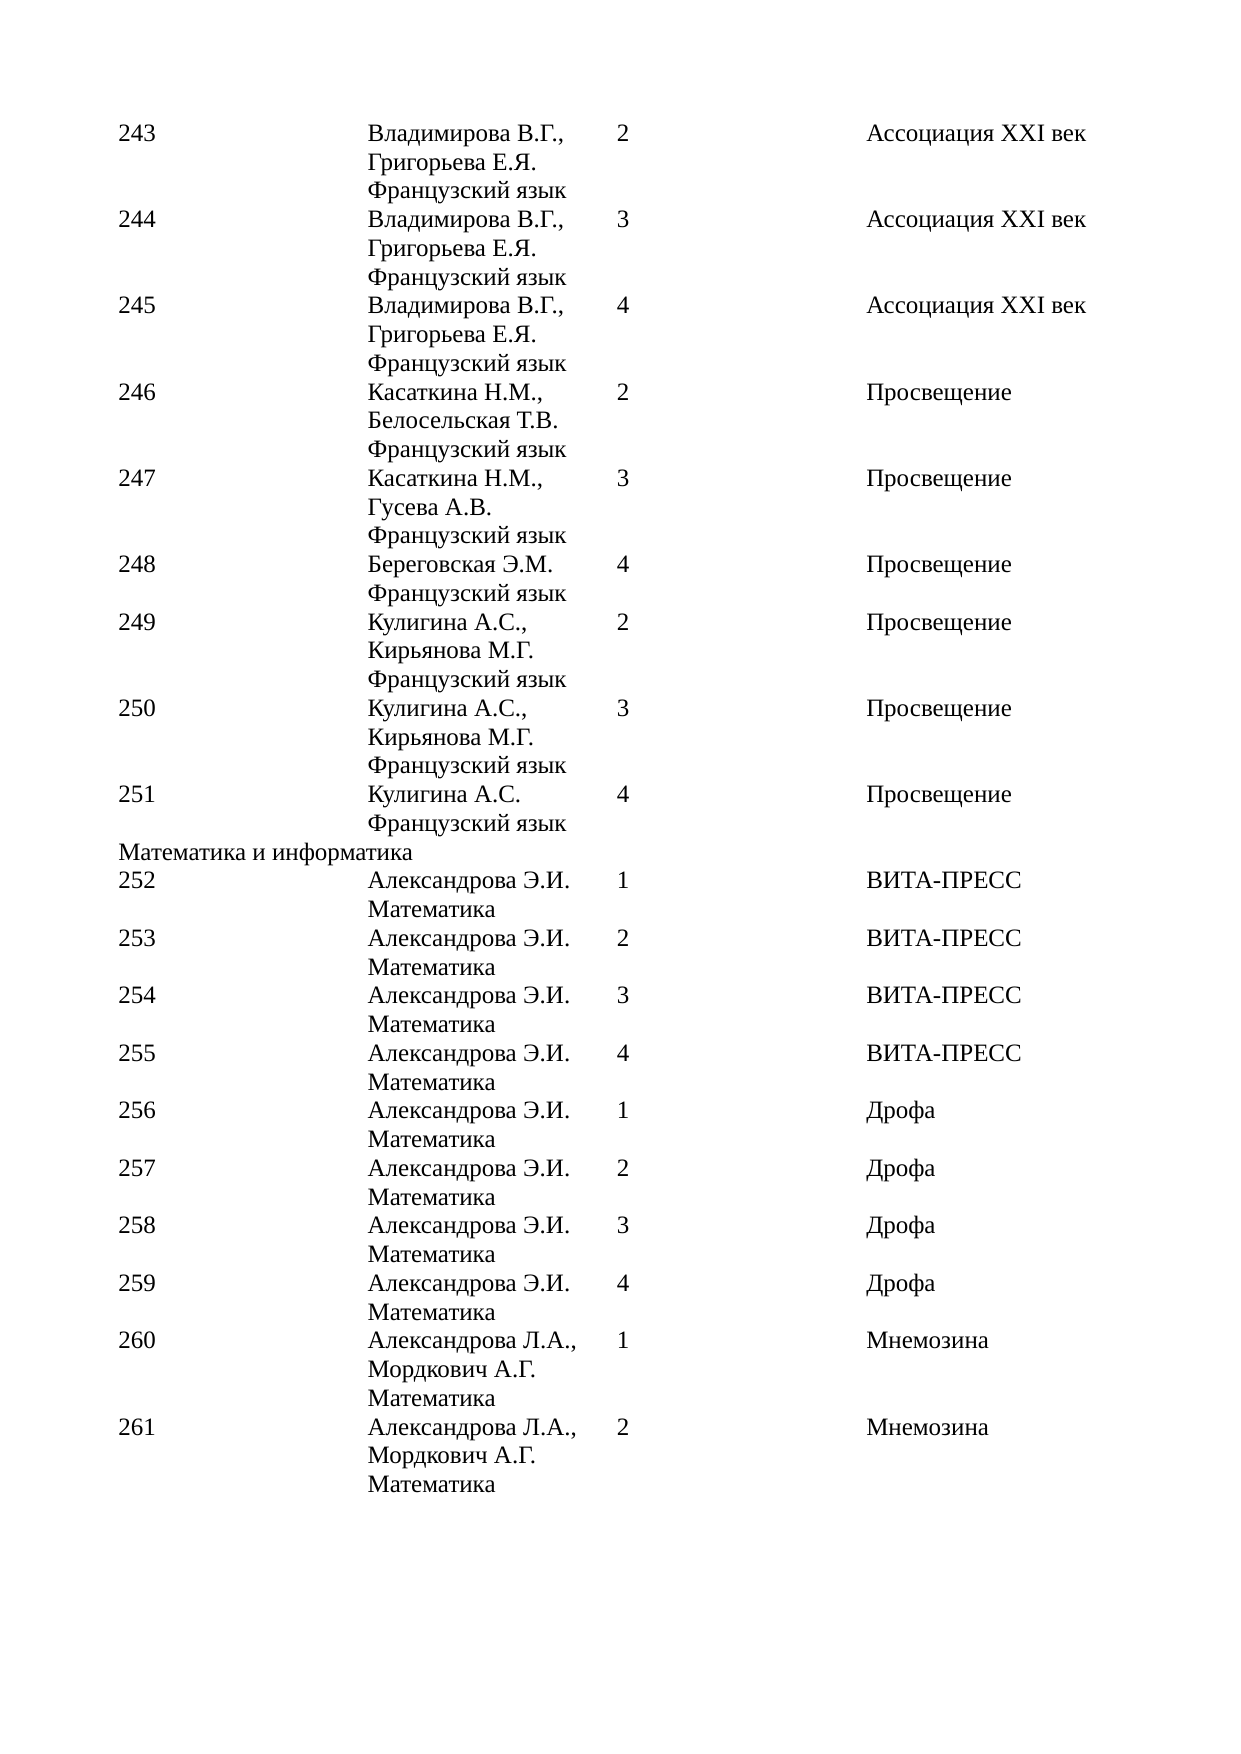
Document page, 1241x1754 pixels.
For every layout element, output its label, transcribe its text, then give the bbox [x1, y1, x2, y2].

table_cell 1 [605, 1096, 855, 1153]
table_cell Александрова Э.И. Математика [356, 1211, 605, 1268]
table_header 1 [605, 866, 855, 923]
table_cell 2 [605, 923, 855, 981]
table_cell 1 [605, 1326, 855, 1412]
table_cell Дрофа [855, 1096, 1104, 1153]
table_cell Просвещение [855, 463, 1104, 549]
table_cell 248 [107, 549, 356, 607]
table_cell 2 [605, 1412, 855, 1498]
table_cell 3 [605, 1211, 855, 1268]
table_cell Дрофа [855, 1153, 1104, 1211]
table_cell 3 [605, 693, 855, 779]
table_cell Александрова Л.А., Мордкович А.Г. Математика [356, 1412, 605, 1498]
table_cell 2 [605, 377, 855, 463]
table_cell 4 [605, 1038, 855, 1096]
table_cell 250 [107, 693, 356, 779]
table_cell Просвещение [855, 779, 1104, 837]
table_cell 257 [107, 1153, 356, 1211]
table_cell Кулигина А.С., Кирьянова М.Г. Французский язык [356, 607, 605, 693]
table_cell Владимирова В.Г., Григорьева Е.Я. Французский язык [356, 291, 605, 377]
table_cell 247 [107, 463, 356, 549]
table_cell Береговская Э.М. Французский язык [356, 549, 605, 607]
table_header 243 [107, 118, 356, 204]
table_cell Мнемозина [855, 1412, 1104, 1498]
table_cell 253 [107, 923, 356, 981]
table_cell Кулигина А.С., Кирьянова М.Г. Французский язык [356, 693, 605, 779]
table_cell 249 [107, 607, 356, 693]
table_header Александрова Э.И. Математика [356, 866, 605, 923]
table_cell 3 [605, 204, 855, 291]
table_cell Александрова Э.И. Математика [356, 1096, 605, 1153]
table_cell 2 [605, 1153, 855, 1211]
table_header ВИТА-ПРЕСС [855, 866, 1104, 923]
table_cell Александрова Л.А., Мордкович А.Г. Математика [356, 1326, 605, 1412]
table_cell 4 [605, 549, 855, 607]
table_cell ВИТА-ПРЕСС [855, 1038, 1104, 1096]
table_cell 260 [107, 1326, 356, 1412]
table_cell 244 [107, 204, 356, 291]
table_cell Ассоциация ХХI век [855, 291, 1104, 377]
table_cell Касаткина Н.М., Гусева А.В. Французский язык [356, 463, 605, 549]
table_cell Александрова Э.И. Математика [356, 981, 605, 1038]
table_cell Александрова Э.И. Математика [356, 1268, 605, 1326]
table_cell ВИТА-ПРЕСС [855, 923, 1104, 981]
table_cell 4 [605, 291, 855, 377]
table_cell 3 [605, 981, 855, 1038]
table_cell 4 [605, 779, 855, 837]
table_cell 261 [107, 1412, 356, 1498]
table_cell Владимирова В.Г., Григорьева Е.Я. Французский язык [356, 204, 605, 291]
table_cell Александрова Э.И. Математика [356, 923, 605, 981]
table_cell 3 [605, 463, 855, 549]
table_header Владимирова В.Г., Григорьева Е.Я. Французский язык [356, 118, 605, 204]
table_header 2 [605, 118, 855, 204]
table_cell Ассоциация ХХI век [855, 204, 1104, 291]
table_header Ассоциация ХХI век [855, 118, 1104, 204]
table_cell 4 [605, 1268, 855, 1326]
table_cell Александрова Э.И. Математика [356, 1153, 605, 1211]
table_header Математика и информатика [107, 837, 1104, 866]
table_cell Просвещение [855, 377, 1104, 463]
table_cell 256 [107, 1096, 356, 1153]
table_cell 245 [107, 291, 356, 377]
table_cell 254 [107, 981, 356, 1038]
table_cell Просвещение [855, 607, 1104, 693]
table_cell Просвещение [855, 549, 1104, 607]
table_cell 246 [107, 377, 356, 463]
table_cell 258 [107, 1211, 356, 1268]
table_cell 259 [107, 1268, 356, 1326]
table_cell 2 [605, 607, 855, 693]
table_cell Касаткина Н.М., Белосельская Т.В. Французский язык [356, 377, 605, 463]
table_cell Просвещение [855, 693, 1104, 779]
table_cell Александрова Э.И. Математика [356, 1038, 605, 1096]
table_cell Дрофа [855, 1268, 1104, 1326]
table_cell 255 [107, 1038, 356, 1096]
table_cell Кулигина А.С. Французский язык [356, 779, 605, 837]
table_cell Дрофа [855, 1211, 1104, 1268]
table_cell ВИТА-ПРЕСС [855, 981, 1104, 1038]
table_cell 251 [107, 779, 356, 837]
table_cell Мнемозина [855, 1326, 1104, 1412]
table_header 252 [107, 866, 356, 923]
